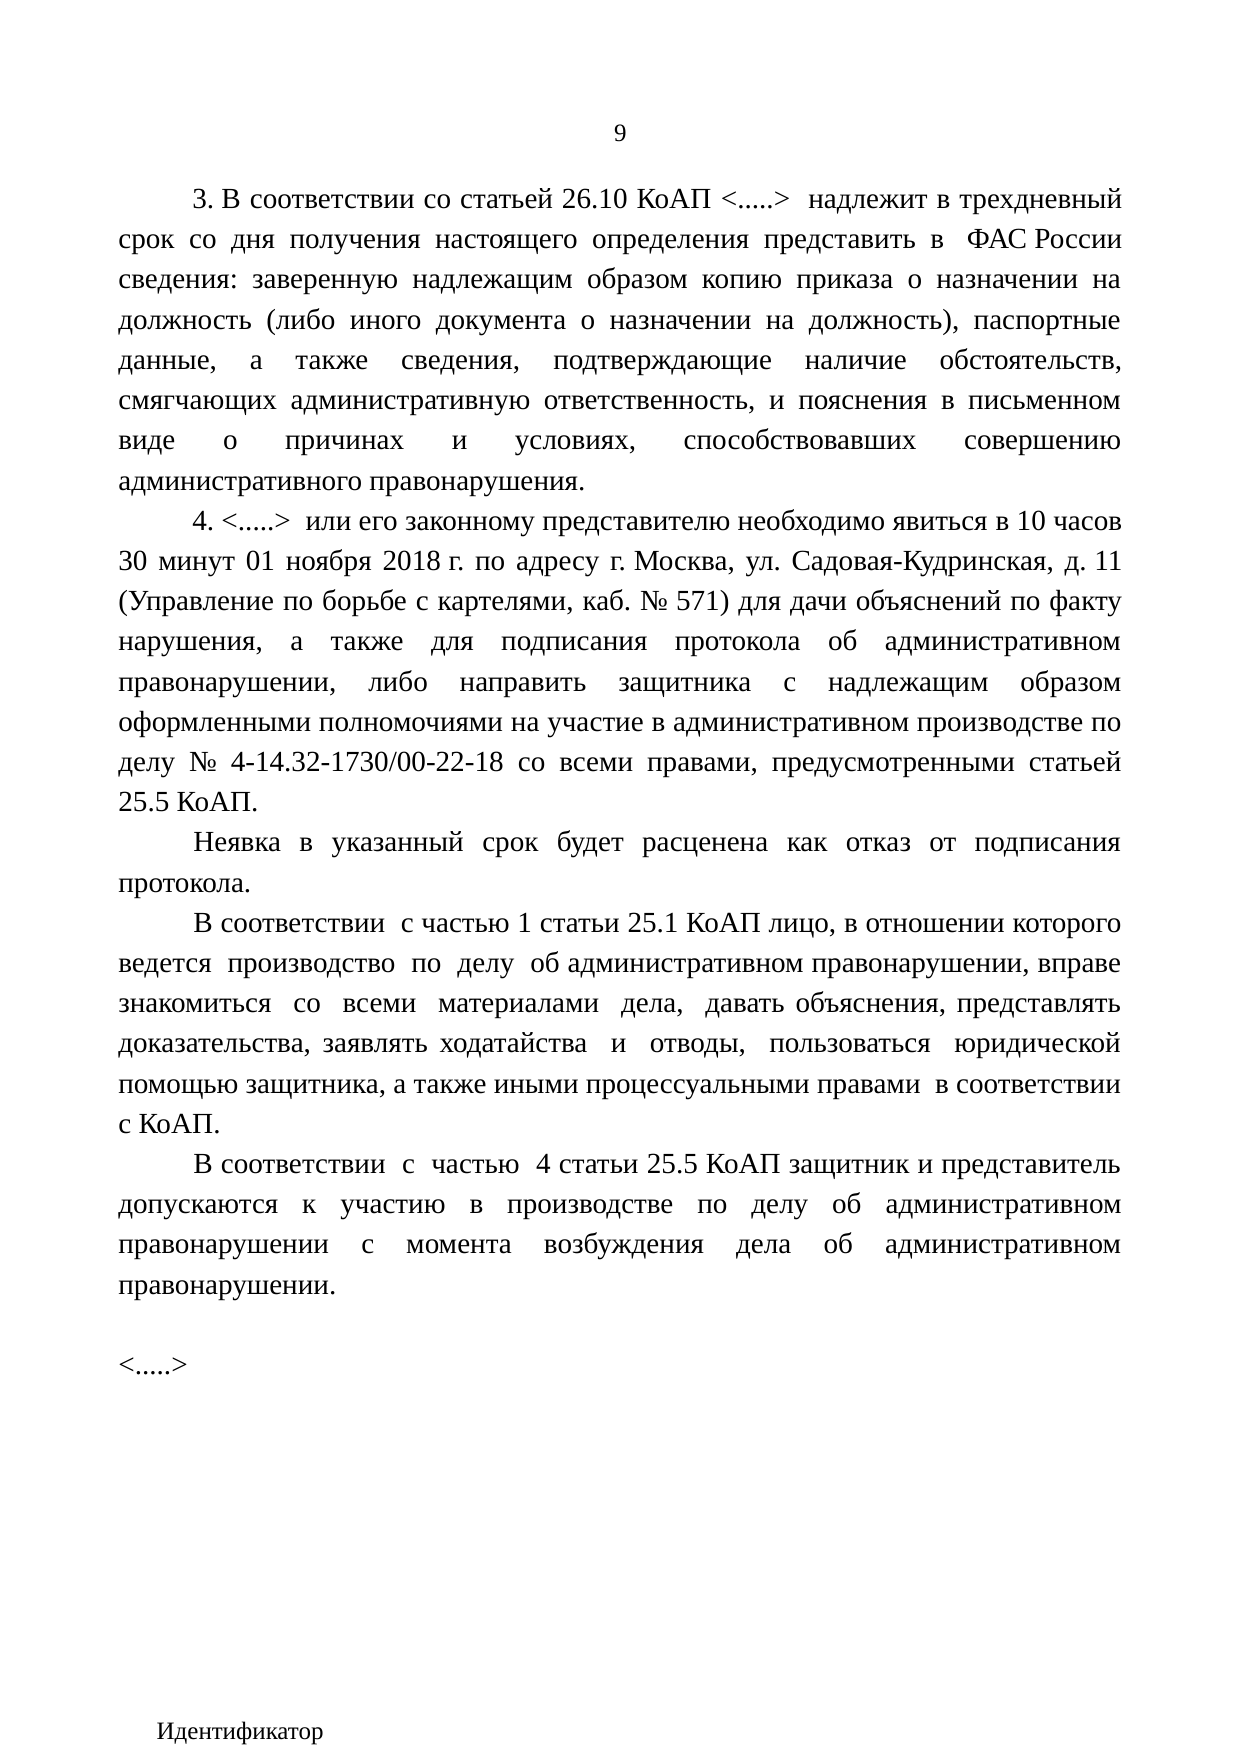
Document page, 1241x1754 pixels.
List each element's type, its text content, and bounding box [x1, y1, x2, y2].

text 3. В соответствии со статьей 26.10 КоАП <.....> надлежит в трехдневный срок со дня получения настоящего определения представить в ФАС России сведения: заверенную надлежащим образом копию приказа о назначении на должность (либо иного документа о назначении на должность), паспортные данные, а также сведения, подтверждающие наличие обстоятельств, смягчающих административную ответственность, и пояснения в письменном виде о причинах и условиях, способствовавших совершению административного правонарушения. [118, 176, 1122, 498]
text <.....> [118, 1342, 1122, 1383]
text В соответствии с частью 4 статьи 25.5 КоАП защитник и представитель допускаются к участию в производстве по делу об административном правонарушении с момента возбуждения дела об административном правонарушении. [118, 1141, 1122, 1302]
text В соответствии с частью 1 статьи 25.1 КоАП лицо, в отношении которого ведется производство по делу об административном правонарушении, вправе знакомиться со всеми материалами дела, давать объяснения, представлять доказательства, заявлять ходатайства и отводы, пользоваться юридической помощью защитника, а также иными процессуальными правами в соответствии с КоАП. [118, 900, 1122, 1141]
text Неявка в указанный срок будет расценена как отказ от подписания протокола. [118, 820, 1122, 900]
text 4. <.....> или его законному представителю необходимо явиться в 10 часов 30 минут 01 ноября 2018 г. по адресу г. Москва, ул. Садовая-Кудринская, д. 11 (Управление по борьбе с картелями, каб. № 571) для дачи объяснений по факту нарушения, а также для подписания протокола об административном правонарушении, либо направить защитника с надлежащим образом оформленными полномочиями на участие в административном производстве по делу № 4-14.32-1730/00-22-18 со всеми правами, предусмотренными статьей 25.5 КоАП. [118, 498, 1122, 820]
